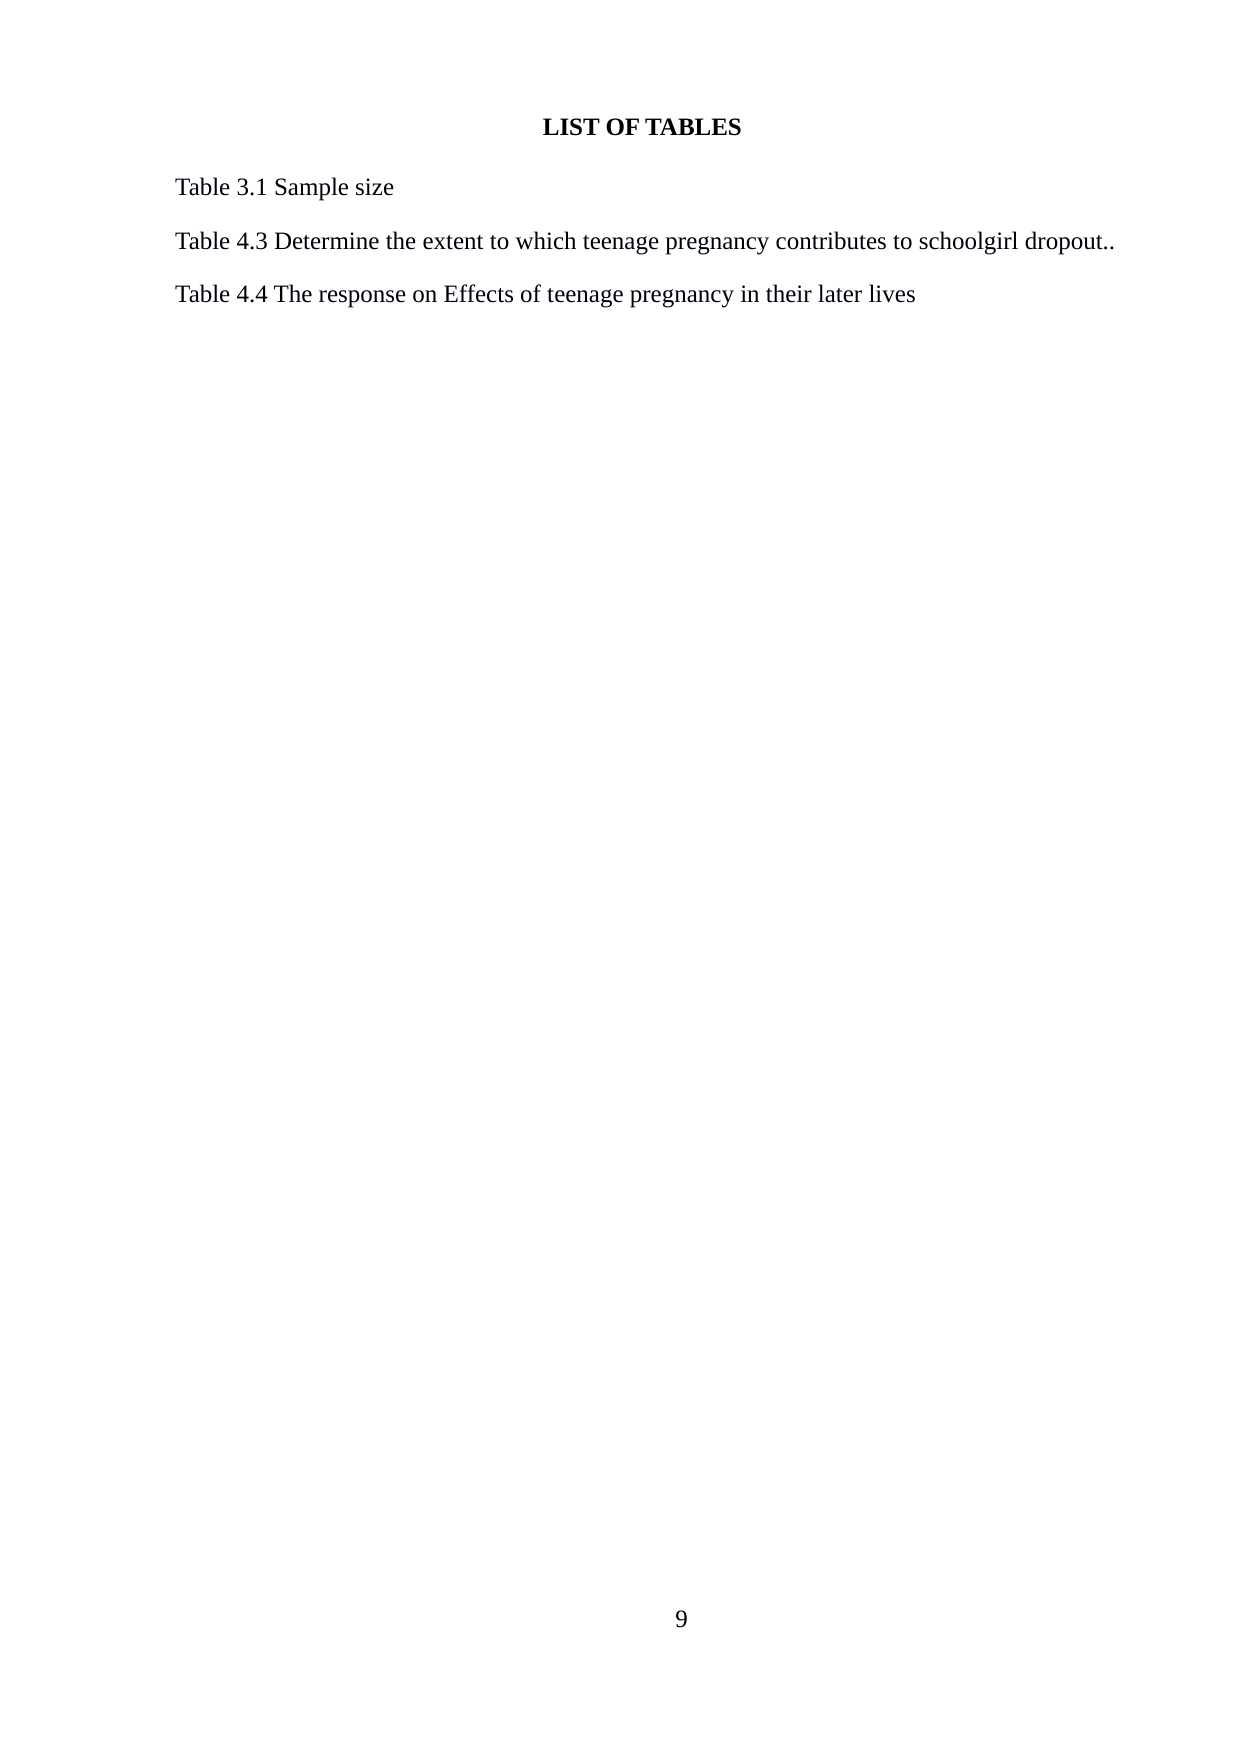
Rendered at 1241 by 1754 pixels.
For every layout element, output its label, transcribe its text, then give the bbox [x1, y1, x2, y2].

text Table 3.1 Sample size 16 [175, 172, 1134, 201]
text Table 4.4 The response on Effects of teenage pregnancy in their later lives 24 [175, 279, 1134, 308]
text LIST OF TABLES [150, 112, 1134, 141]
text Table 4.3 Determine the extent to which teenage pregnancy contributes to schoolgirl dropout.. 23 [175, 226, 1134, 254]
